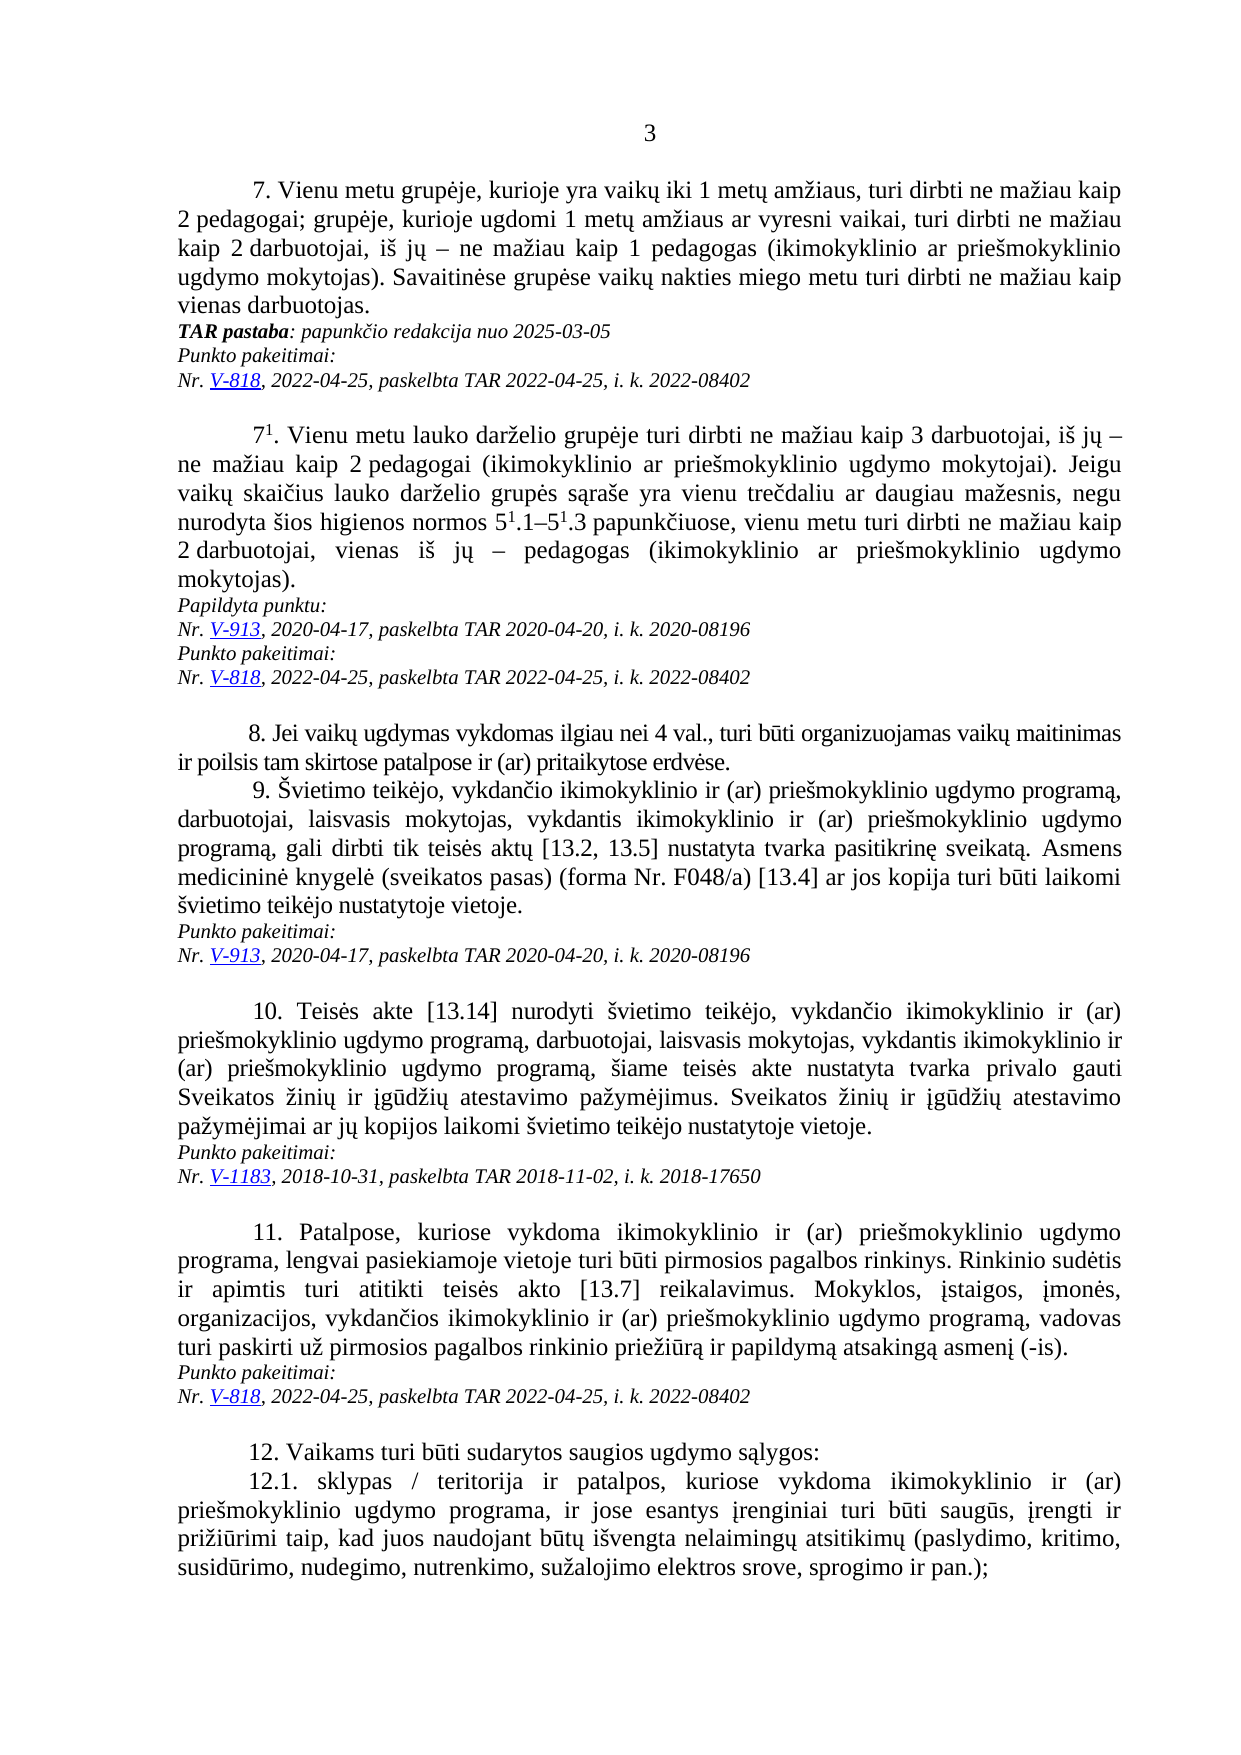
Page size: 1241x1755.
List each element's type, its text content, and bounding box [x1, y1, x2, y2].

text Papildyta punktu: [177, 593, 1122, 617]
text Nr. V-818, 2022-04-25, paskelbta TAR 2022-04-25, i. k. 2022-08402 [177, 367, 1122, 392]
text 9. Švietimo teikėjo, vykdančio ikimokyklinio ir (ar) priešmokyklinio ugdymo programą, darbuotojai, laisvasis mokytojas, vykdantis ikimokyklinio ir (ar) priešmokyklinio ugdymo programą, gali dirbti tik teisės aktų [13.2, 13.5] nustatyta tvarka pasitikrinę sveikatą. Asmens medicininė knygelė (sveikatos pasas) (forma Nr. F048/a) [13.4] ar jos kopija turi būti laikomi švietimo teikėjo nustatytoje vietoje. [177, 775, 1122, 919]
text Nr. V-818, 2022-04-25, paskelbta TAR 2022-04-25, i. k. 2022-08402 [177, 665, 1122, 689]
text Nr. V-913, 2020-04-17, paskelbta TAR 2020-04-20, i. k. 2020-08196 [177, 943, 1122, 967]
text 12.1. sklypas / teritorija ir patalpos, kuriose vykdoma ikimokyklinio ir (ar) priešmokyklinio ugdymo programa, ir jose esantys įrenginiai turi būti saugūs, įrengti ir prižiūrimi taip, kad juos naudojant būtų išvengta nelaimingų atsitikimų (paslydimo, kritimo, susidūrimo, nudegimo, nutrenkimo, sužalojimo elektros srove, sprogimo ir pan.); [177, 1466, 1122, 1581]
text 10. Teisės akte [13.14] nurodyti švietimo teikėjo, vykdančio ikimokyklinio ir (ar) priešmokyklinio ugdymo programą, darbuotojai, laisvasis mokytojas, vykdantis ikimokyklinio ir (ar) priešmokyklinio ugdymo programą, šiame teisės akte nustatyta tvarka privalo gauti Sveikatos žinių ir įgūdžių atestavimo pažymėjimus. Sveikatos žinių ir įgūdžių atestavimo pažymėjimai ar jų kopijos laikomi švietimo teikėjo nustatytoje vietoje. [177, 996, 1122, 1140]
text 71. Vienu metu lauko darželio grupėje turi dirbti ne mažiau kaip 3 darbuotojai, iš jų – ne mažiau kaip 2 pedagogai (ikimokyklinio ar priešmokyklinio ugdymo mokytojai). Jeigu vaikų skaičius lauko darželio grupės sąraše yra vienu trečdaliu ar daugiau mažesnis, negu nurodyta šios higienos normos 51.1–51.3 papunkčiuose, vienu metu turi dirbti ne mažiau kaip 2 darbuotojai, vienas iš jų – pedagogas (ikimokyklinio ar priešmokyklinio ugdymo mokytojas). [177, 420, 1122, 593]
text Nr. V-913, 2020-04-17, paskelbta TAR 2020-04-20, i. k. 2020-08196 [177, 617, 1122, 641]
text Punkto pakeitimai: [177, 919, 1122, 943]
text Punkto pakeitimai: [177, 343, 1122, 367]
text Nr. V-818, 2022-04-25, paskelbta TAR 2022-04-25, i. k. 2022-08402 [177, 1384, 1122, 1408]
text Punkto pakeitimai: [177, 641, 1122, 665]
text TAR pastaba: papunkčio redakcija nuo 2025-03-05 [177, 319, 1122, 343]
text 8. Jei vaikų ugdymas vykdomas ilgiau nei 4 val., turi būti organizuojamas vaikų maitinimas ir poilsis tam skirtose patalpose ir (ar) pritaikytose erdvėse. [177, 718, 1122, 775]
text 12. Vaikams turi būti sudarytos saugios ugdymo sąlygos: [177, 1437, 1122, 1466]
text Punkto pakeitimai: [177, 1360, 1122, 1384]
text Punkto pakeitimai: [177, 1140, 1122, 1164]
text 11. Patalpose, kuriose vykdoma ikimokyklinio ir (ar) priešmokyklinio ugdymo programa, lengvai pasiekiamoje vietoje turi būti pirmosios pagalbos rinkinys. Rinkinio sudėtis ir apimtis turi atitikti teisės akto [13.7] reikalavimus. Mokyklos, įstaigos, įmonės, organizacijos, vykdančios ikimokyklinio ir (ar) priešmokyklinio ugdymo programą, vadovas turi paskirti už pirmosios pagalbos rinkinio priežiūrą ir papildymą atsakingą asmenį (-is). [177, 1217, 1122, 1360]
text 7. Vienu metu grupėje, kurioje yra vaikų iki 1 metų amžiaus, turi dirbti ne mažiau kaip 2 pedagogai; grupėje, kurioje ugdomi 1 metų amžiaus ar vyresni vaikai, turi dirbti ne mažiau kaip 2 darbuotojai, iš jų – ne mažiau kaip 1 pedagogas (ikimokyklinio ar priešmokyklinio ugdymo mokytojas). Savaitinėse grupėse vaikų nakties miego metu turi dirbti ne mažiau kaip vienas darbuotojas. [177, 176, 1122, 319]
text Nr. V-1183, 2018-10-31, paskelbta TAR 2018-11-02, i. k. 2018-17650 [177, 1164, 1122, 1188]
